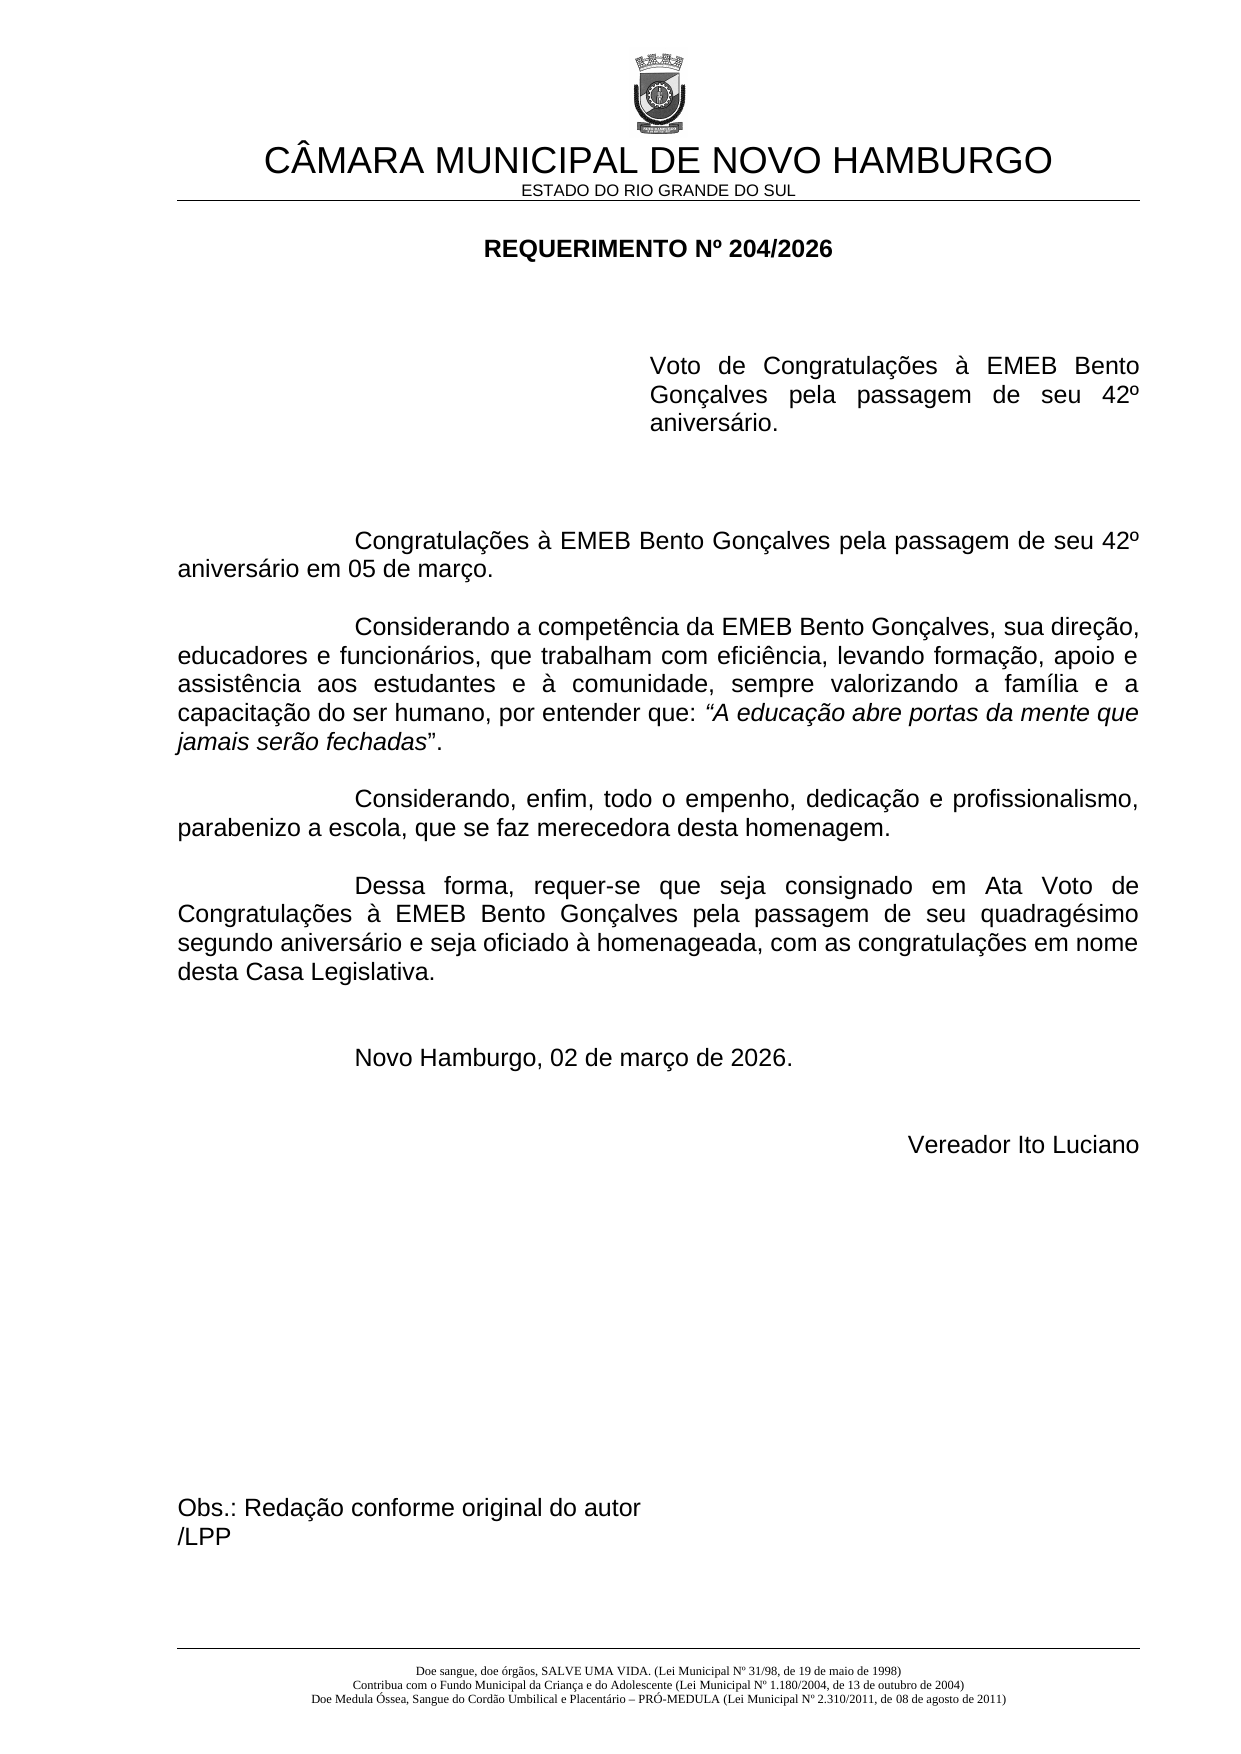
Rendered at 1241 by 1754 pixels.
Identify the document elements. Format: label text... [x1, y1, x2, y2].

text Vereador Ito Luciano [177, 1130, 1140, 1159]
text Considerando, enfim, todo o empenho, dedicação e profissionalismo, parabenizo a escola, que se faz merecedora desta homenagem. [177, 784, 1140, 842]
title REQUERIMENTO Nº 204/2026 [177, 234, 1140, 262]
text Voto de Congratulações à EMEB Bento Gonçalves pela passagem de seu 42º aniversário. [649, 351, 1140, 437]
text /LPP [177, 1522, 1140, 1551]
text Dessa forma, requer-se que seja consignado em Ata Voto de Congratulações à EMEB Bento Gonçalves pela passagem de seu quadragésimo segundo aniversário e seja oficiado à homenageada, com as congratulações em nome desta Casa Legislativa. [177, 871, 1140, 986]
text Obs.: Redação conforme original do autor [177, 1493, 1140, 1522]
text Considerando a competência da EMEB Bento Gonçalves, sua direção, educadores e funcionários, que trabalham com eficiência, levando formação, apoio e assistência aos estudantes e à comunidade, sempre valorizando a família e a capacitação do ser humano, por entender que: “A educação abre portas da mente que jamais serão fechadas”. [177, 612, 1140, 756]
text Novo Hamburgo, 02 de março de 2026. [177, 1043, 1140, 1072]
text Congratulações à EMEB Bento Gonçalves pela passagem de seu 42º aniversário em 05 de março. [177, 526, 1140, 583]
